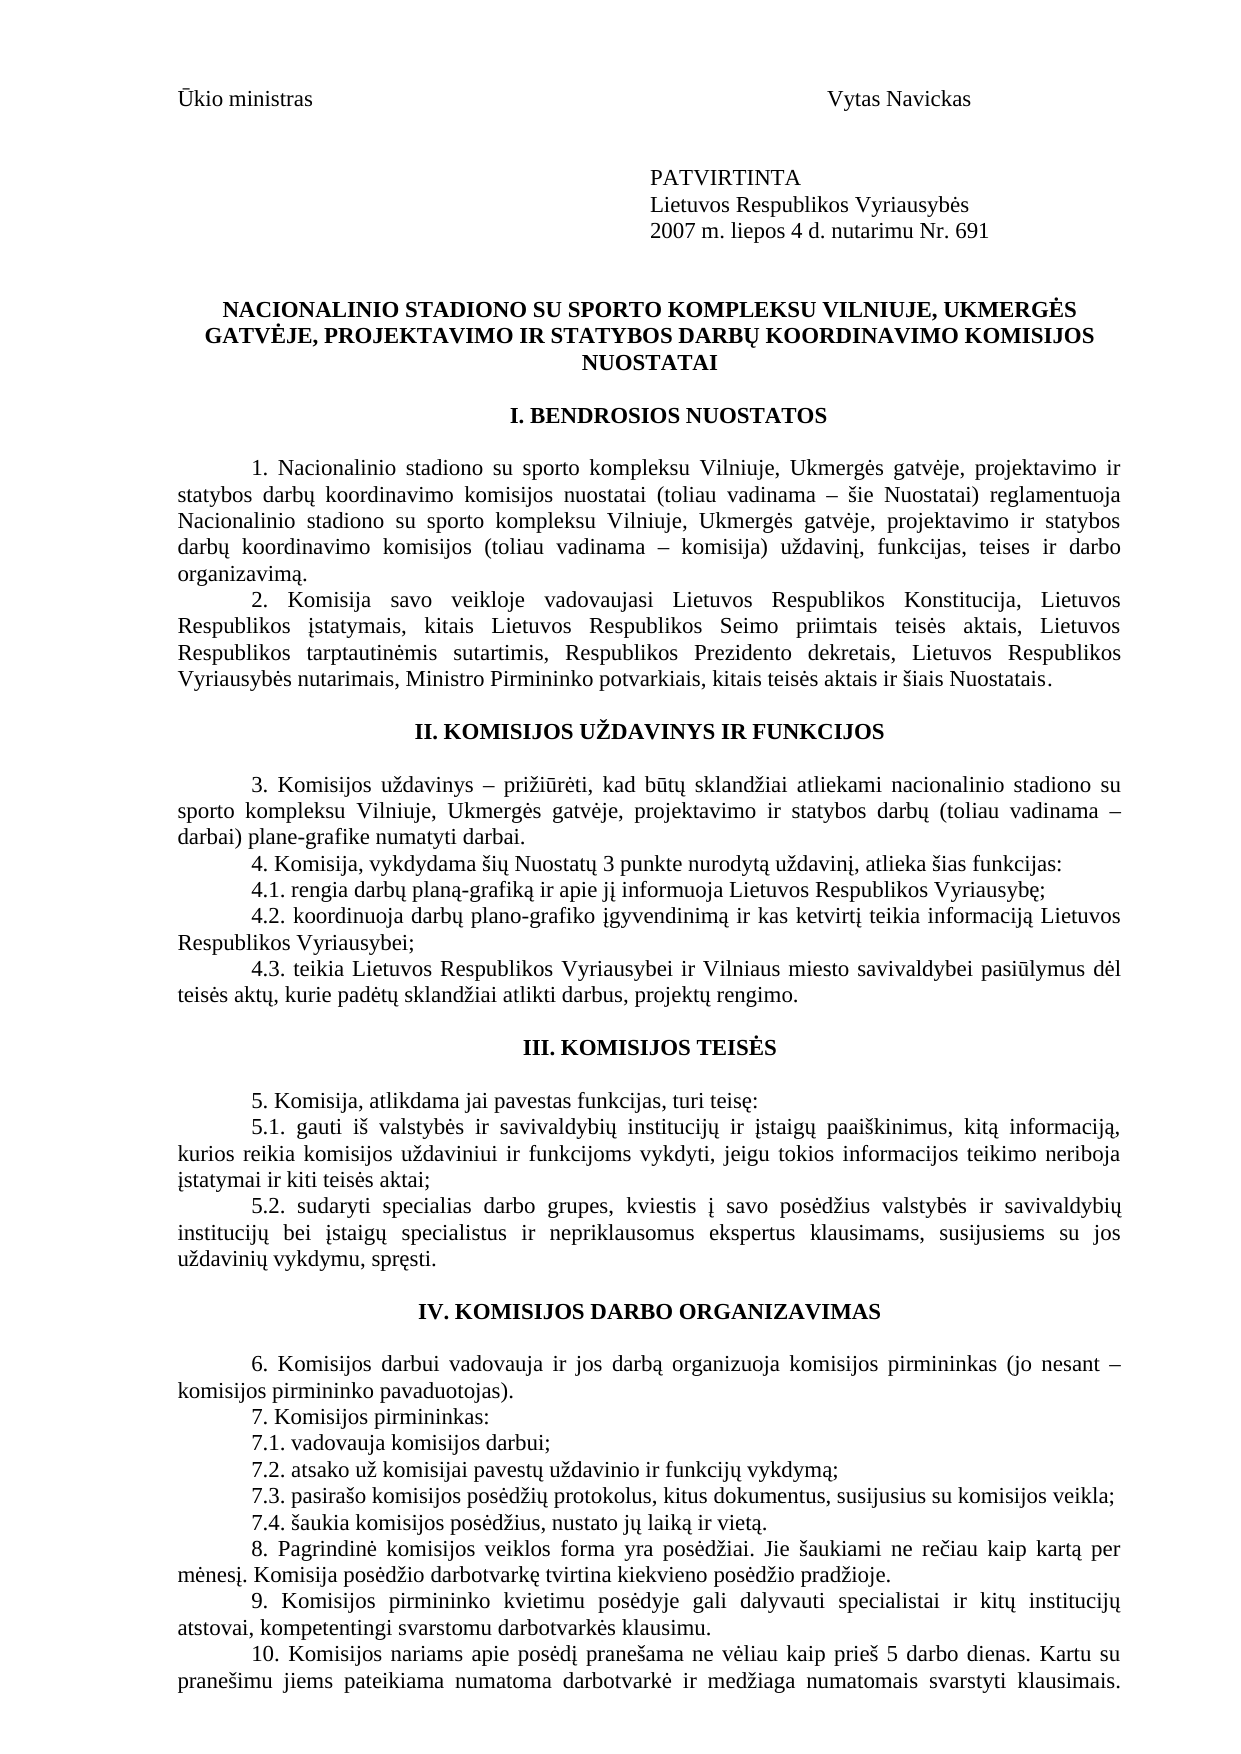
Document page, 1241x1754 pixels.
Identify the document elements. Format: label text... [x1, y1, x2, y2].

text 7. Komisijos pirmininkas: [177, 1403, 1122, 1429]
text Lietuvos Respublikos Vyriausybės 2007 m. liepos 4 d. nutarimu Nr. 691 [650, 191, 1122, 243]
text 5. Komisija, atlikdama jai pavestas funkcijas, turi teisę: [177, 1087, 1122, 1113]
text 8. Pagrindinė komisijos veiklos forma yra posėdžiai. Jie šaukiami ne rečiau kaip kartą per mėnesį. Komisija posėdžio darbotvarkę tvirtina kiekvieno posėdžio pradžioje. [177, 1535, 1122, 1588]
text 7.3. pasirašo komisijos posėdžių protokolus, kitus dokumentus, susijusius su komisijos veikla; [177, 1482, 1122, 1508]
text 9. Komisijos pirmininko kvietimu posėdyje gali dalyvauti specialistai ir kitų institucijų atstovai, kompetentingi svarstomu darbotvarkės klausimu. [177, 1588, 1122, 1640]
text 4. Komisija, vykdydama šių Nuostatų 3 punkte nurodytą uždavinį, atlieka šias funkcijas: [177, 850, 1122, 876]
text 2. Komisija savo veikloje vadovaujasi Lietuvos Respublikos Konstitucija, Lietuvos Respublikos įstatymais, kitais Lietuvos Respublikos Seimo priimtais teisės aktais, Lietuvos Respublikos tarptautinėmis sutartimis, Respublikos Prezidento dekretais, Lietuvos Respublikos Vyriausybės nutarimais, Ministro Pirmininko potvarkiais, kitais teisės aktais ir šiais Nuostatais. [177, 586, 1122, 692]
text 7.1. vadovauja komisijos darbui; [177, 1429, 1122, 1456]
text I. BENDROSIOS NUOSTATOS [215, 402, 1122, 428]
text 4.3. teikia Lietuvos Respublikos Vyriausybei ir Vilniaus miesto savivaldybei pasiūlymus dėl teisės aktų, kurie padėtų sklandžiai atlikti darbus, projektų rengimo. [177, 955, 1122, 1008]
text 4.1. rengia darbų planą-grafiką ir apie jį informuoja Lietuvos Respublikos Vyriausybę; [177, 876, 1122, 902]
text 6. Komisijos darbui vadovauja ir jos darbą organizuoja komisijos pirmininkas (jo nesant – komisijos pirmininko pavaduotojas). [177, 1350, 1122, 1403]
text 3. Komisijos uždavinys – prižiūrėti, kad būtų sklandžiai atliekami nacionalinio stadiono su sporto kompleksu Vilniuje, Ukmergės gatvėje, projektavimo ir statybos darbų (toliau vadinama – darbai) plane-grafike numatyti darbai. [177, 771, 1122, 850]
text NACIONALINIO STADIONO SU SPORTO KOMPLEKSU VILNIUJE, UKMERGĖS GATVĖJE, PROJEKTAVIMO IR STATYBOS DARBŲ KOORDINAVIMO KOMISIJOS NUOSTATAI [177, 296, 1122, 375]
text 5.1. gauti iš valstybės ir savivaldybių institucijų ir įstaigų paaiškinimus, kitą informaciją, kurios reikia komisijos uždaviniui ir funkcijoms vykdyti, jeigu tokios informacijos teikimo neriboja įstatymai ir kiti teisės aktai; [177, 1113, 1122, 1192]
text Patvirtinta [650, 164, 1122, 191]
text III. KOMISIJOS TEISĖS [177, 1034, 1122, 1061]
text 5.2. sudaryti specialias darbo grupes, kviestis į savo posėdžius valstybės ir savivaldybių institucijų bei įstaigų specialistus ir nepriklausomus ekspertus klausimams, susijusiems su jos uždavinių vykdymu, spręsti. [177, 1192, 1122, 1271]
text 10. Komisijos nariams apie posėdį pranešama ne vėliau kaip prieš 5 darbo dienas. Kartu su pranešimu jiems pateikiama numatoma darbotvarkė ir medžiaga numatomais svarstyti klausimais. [177, 1640, 1122, 1693]
text Ūkio ministras Vytas Navickas [177, 85, 1122, 112]
text IV. KOMISIJOS DARBO ORGANIZAVIMAS [177, 1298, 1122, 1324]
text 1. Nacionalinio stadiono su sporto kompleksu Vilniuje, Ukmergės gatvėje, projektavimo ir statybos darbų koordinavimo komisijos nuostatai (toliau vadinama – šie Nuostatai) reglamentuoja Nacionalinio stadiono su sporto kompleksu Vilniuje, Ukmergės gatvėje, projektavimo ir statybos darbų koordinavimo komisijos (toliau vadinama – komisija) uždavinį, funkcijas, teises ir darbo organizavimą. [177, 454, 1122, 586]
text 7.4. šaukia komisijos posėdžius, nustato jų laiką ir vietą. [177, 1508, 1122, 1535]
text 7.2. atsako už komisijai pavestų uždavinio ir funkcijų vykdymą; [177, 1456, 1122, 1482]
text 4.2. koordinuoja darbų plano-grafiko įgyvendinimą ir kas ketvirtį teikia informaciją Lietuvos Respublikos Vyriausybei; [177, 902, 1122, 955]
text II. KOMISIJOS UŽDAVINYS IR FUNKCIJOS [177, 718, 1122, 744]
